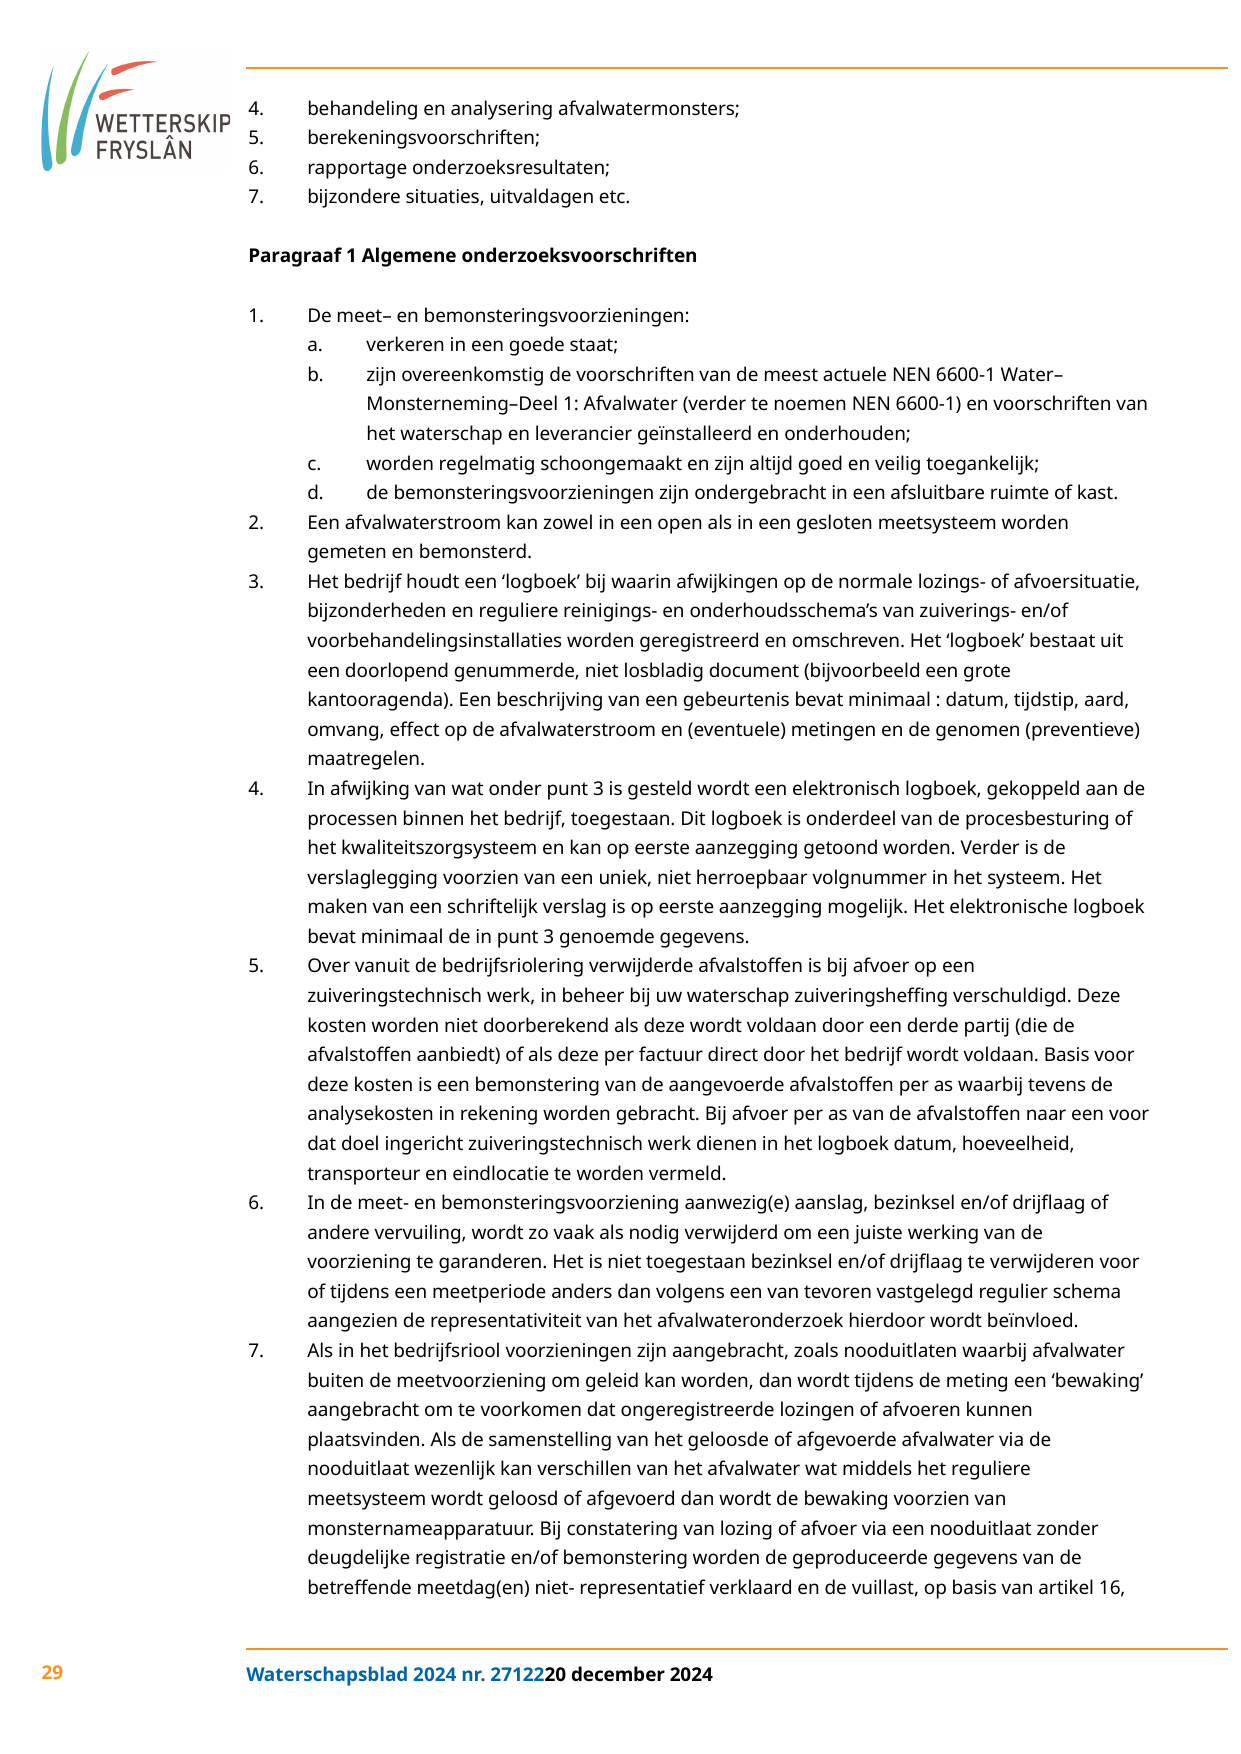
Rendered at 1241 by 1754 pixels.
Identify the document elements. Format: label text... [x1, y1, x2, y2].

list zijn overeenkomstig de voorschriften van de meest actuele NEN 6600-1 Water–Monsterneming–Deel 1: Afvalwater (verder te noemen NEN 6600-1) en voorschriften van het waterschap en leverancier geïnstalleerd en onderhouden; [307, 361, 1152, 446]
list Als in het bedrijfsriool voorzieningen zijn aangebracht, zoals nooduitlaten waarbij afvalwater buiten de meetvoorziening om geleid kan worden, dan wordt tijdens de meting een ‘bewaking’ aangebracht om te voorkomen dat ongeregistreerde lozingen of afvoeren kunnen plaatsvinden. Als de samenstelling van het geloosde of afgevoerde afvalwater via de nooduitlaat wezenlijk kan verschillen van het afvalwater wat middels het reguliere meetsysteem wordt geloosd of afgevoerd dan wordt de bewaking voorzien van monsternameapparatuur. Bij constatering van lozing of afvoer via een nooduitlaat zonder deugdelijke registratie en/of bemonstering worden de geproduceerde gegevens van de betreffende meetdag(en) niet- representatief verklaard en de vuillast, op basis van artikel 16, [248, 1337, 1152, 1600]
list rapportage onderzoeksresultaten; [248, 154, 1152, 180]
list worden regelmatig schoongemaakt en zijn altijd goed en veilig toegankelijk; [307, 450, 1152, 476]
picture [41, 47, 231, 172]
text Paragraaf 1 Algemene onderzoeksvoorschriften [248, 243, 1152, 268]
list Het bedrijf houdt een ‘logboek’ bij waarin afwijkingen op de normale lozings- of afvoersituatie, bijzonderheden en reguliere reinigings- en onderhoudsschema’s van zuiverings- en/of voorbehandelingsinstallaties worden geregistreerd en omschreven. Het ‘logboek’ bestaat uit een doorlopend genummerde, niet losbladig document (bijvoorbeeld een grote kantooragenda). Een beschrijving van een gebeurtenis bevat minimaal : datum, tijdstip, aard, omvang, effect op de afvalwaterstroom en (eventuele) metingen en de genomen (preventieve) maatregelen. [248, 568, 1152, 771]
list In afwijking van wat onder punt 3 is gesteld wordt een elektronisch logboek, gekoppeld aan de processen binnen het bedrijf, toegestaan. Dit logboek is onderdeel van de procesbesturing of het kwaliteitszorgsysteem en kan op eerste aanzegging getoond worden. Verder is de verslaglegging voorzien van een uniek, niet herroepbaar volgnummer in het systeem. Het maken van een schriftelijk verslag is op eerste aanzegging mogelijk. Het elektronische logboek bevat minimaal de in punt 3 genoemde gegevens. [248, 775, 1152, 949]
list berekeningsvoorschriften; [248, 124, 1152, 150]
list De meet– en bemonsteringsvoorzieningen: [248, 302, 1152, 328]
list Over vanuit de bedrijfsriolering verwijderde afvalstoffen is bij afvoer op een zuiveringstechnisch werk, in beheer bij uw waterschap zuiveringsheffing verschuldigd. Deze kosten worden niet doorberekend als deze wordt voldaan door een derde partij (die de afvalstoffen aanbiedt) of als deze per factuur direct door het bedrijf wordt voldaan. Basis voor deze kosten is een bemonstering van de aangevoerde afvalstoffen per as waarbij tevens de analysekosten in rekening worden gebracht. Bij afvoer per as van de afvalstoffen naar een voor dat doel ingericht zuiveringstechnisch werk dienen in het logboek datum, hoeveelheid, transporteur en eindlocatie te worden vermeld. [248, 953, 1152, 1186]
list bijzondere situaties, uitvaldagen etc. [248, 183, 1152, 209]
list In de meet- en bemonsteringsvoorziening aanwezig(e) aanslag, bezinksel en/of drijflaag of andere vervuiling, wordt zo vaak als nodig verwijderd om een juiste werking van de voorziening te garanderen. Het is niet toegestaan bezinksel en/of drijflaag te verwijderen voor of tijdens een meetperiode anders dan volgens een van tevoren vastgelegd regulier schema aangezien de representativiteit van het afvalwateronderzoek hierdoor wordt beïnvloed. [248, 1189, 1152, 1333]
list behandeling en analysering afvalwatermonsters; [248, 95, 1152, 121]
list de bemonsteringsvoorzieningen zijn ondergebracht in een afsluitbare ruimte of kast. [307, 479, 1152, 505]
list Een afvalwaterstroom kan zowel in een open als in een gesloten meetsysteem worden gemeten en bemonsterd. [248, 509, 1152, 564]
list verkeren in een goede staat; [307, 331, 1152, 357]
